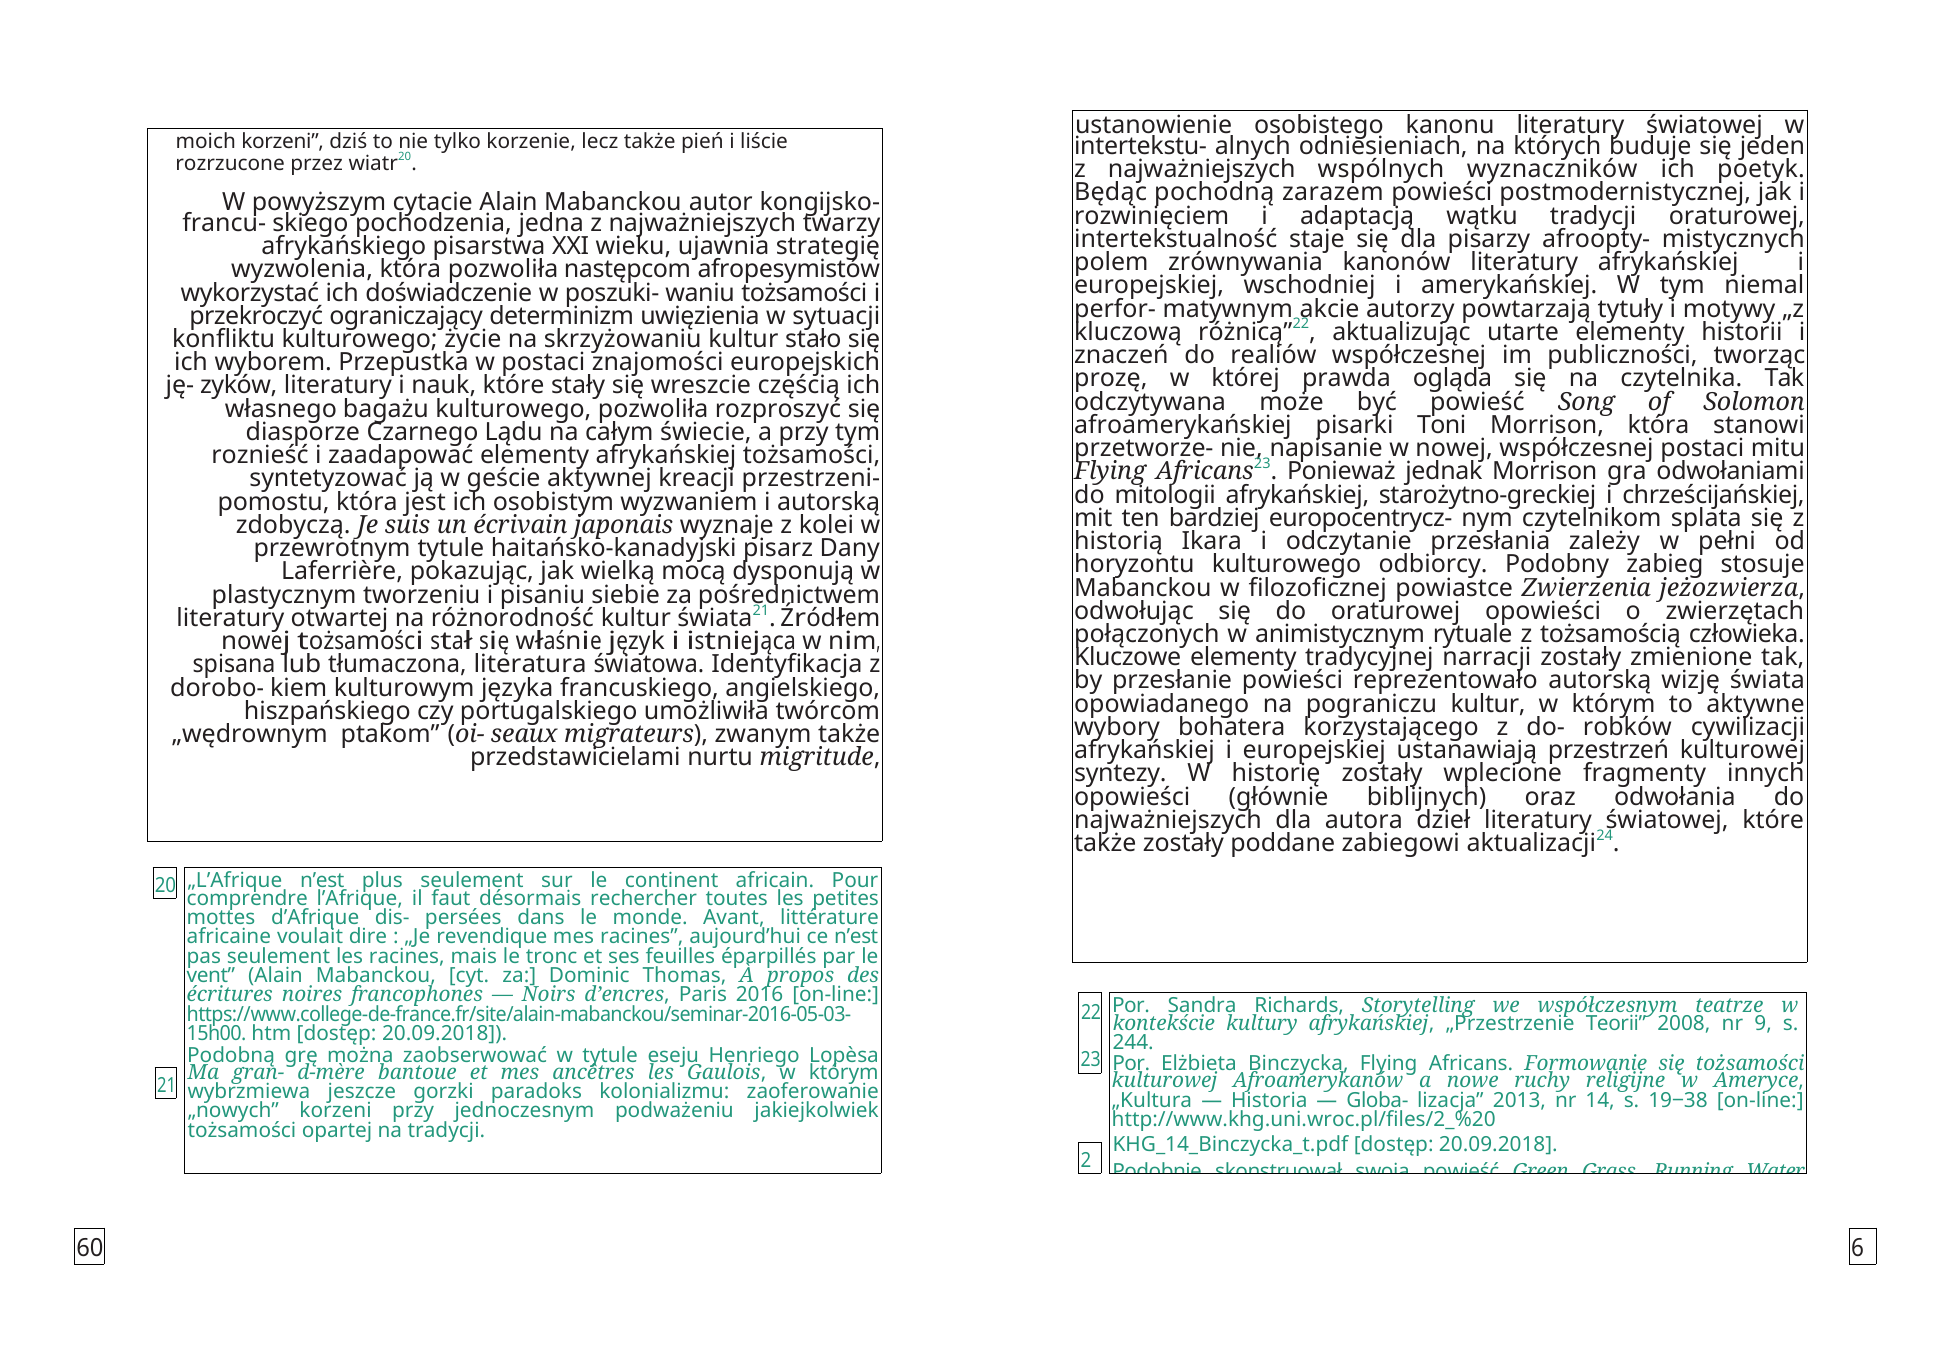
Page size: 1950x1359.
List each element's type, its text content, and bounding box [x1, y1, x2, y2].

text Podobną grę można zaobserwować w tytule eseju Henriego Lopèsa Ma gran- d-mère bantoue et mes ancêtres les Gaulois, w którym wybrzmiewa jeszcze gorzki paradoks kolonializmu: zaoferowanie „nowych” korzeni przy jednoczesnym podważeniu jakiejkolwiek tożsamości opartej na tradycji. [187, 1047, 879, 1143]
text 24 [1080, 1143, 1101, 1173]
text KHG_14_Binczycka_t.pdf [dostęp: 20.09.2018]. [1112, 1133, 1806, 1156]
text Por. Sandra Richards, Storytelling we współczesnym teatrze w kontekście kultury afrykańskiej, „Przestrzenie Teorii” 2008, nr 9, s. 244. [1112, 997, 1798, 1055]
text 60 [76, 1229, 104, 1264]
text 61 [1851, 1229, 1876, 1264]
text Por. Elżbieta Binczycka, Flying Africans. Formowanie się tożsamości kulturowej Afroamerykanów a nowe ruchy religijne w Ameryce, „Kultura — Historia — Globa- lizacja” 2013, nr 14, s. 19‒38 [on-line:] http://www.khg.uni.wroc.pl/files/2_%20 [1111, 1055, 1804, 1133]
text 21 [157, 1068, 176, 1098]
text 22 [1081, 993, 1101, 1026]
text 20 [154, 868, 176, 898]
text „L’Afrique n’est plus seulement sur le continent africain. Pour comprendre l’Afrique, il faut désormais rechercher toutes les petites mottes d’Afrique dis- persées dans le monde. Avant, littérature africaine voulait dire : „Je revendique mes racines”, aujourd’hui ce n’est pas seulement les racines, mais le tronc et ses feuilles éparpillés par le vent” (Alain Mabanckou, [cyt. za:] Dominic Thomas, À propos des écritures noires francophones — Noirs d’encres, Paris 2016 [on-line:] https://www.college-de-france.fr/site/alain-mabanckou/seminar-2016-05-03-15h00. htm [dostęp: 20.09.2018]). [186, 872, 879, 1047]
text moich korzeni”, dziś to nie tylko korzenie, lecz także pień i liście rozrzucone przez wiatr20. [175, 130, 849, 176]
text 23 [1080, 1040, 1101, 1073]
text Podobnie skonstruował swoją powieść Green Grass, Running Water pisarz z innego [1112, 1156, 1806, 1173]
text ustanowienie osobistego kanonu literatury światowej w intertekstu- alnych odniesieniach, na których buduje się jeden z najważniejszych wspólnych wyznaczników ich poetyk. Będąc pochodną zarazem powieści postmodernistycznej, jak i rozwinięciem i adaptacją wątku tradycji oraturowej, intertekstualność staje się dla pisarzy afroopty- mistycznych polem zrównywania kanonów literatury afrykańskiej i europejskiej, wschodniej i amerykańskiej. W tym niemal perfor- matywnym akcie autorzy powtarzają tytuły i motywy „z kluczową różnicą”22, aktualizując utarte elementy historii i znaczeń do realiów współczesnej im publiczności, tworząc prozę, w której prawda ogląda się na czytelnika. Tak odczytywana może być powieść Song of Solomon afroamerykańskiej pisarki Toni Morrison, która stanowi przetworze- nie, napisanie w nowej, współczesnej postaci mitu Flying Africans23. Ponieważ jednak Morrison gra odwołaniami do mitologii afrykańskiej, starożytno-greckiej i chrześcijańskiej, mit ten bardziej europocentrycz- nym czytelnikom splata się z historią Ikara i odczytanie przesłania zależy w pełni od horyzontu kulturowego odbiorcy. Podobny zabieg stosuje Mabanckou w filozoficznej powiastce Zwierzenia jeżozwierza, odwołując się do oraturowej opowieści o zwierzętach połączonych w animistycznym rytuale z tożsamością człowieka. Kluczowe elementy tradycyjnej narracji zostały zmienione tak, by przesłanie powieści reprezentowało autorską wizję świata opowiadanego na pograniczu kultur, w którym to aktywne wybory bohatera korzystającego z do- robków cywilizacji afrykańskiej i europejskiej ustanawiają przestrzeń kulturowej syntezy. W historię zostały wplecione fragmenty innych opowieści (głównie biblijnych) oraz odwołania do najważniejszych dla autora dzieł literatury światowej, które także zostały poddane zabiegowi aktualizacji24. [1074, 115, 1805, 859]
text W powyższym cytacie Alain Mabanckou autor kongijsko-francu- skiego pochodzenia, jedna z najważniejszych twarzy afrykańskiego pisarstwa XXI wieku, ujawnia strategię wyzwolenia, która pozwoliła następcom afropesymistów wykorzystać ich doświadczenie w poszuki- waniu tożsamości i przekroczyć ograniczający determinizm uwięzienia w sytuacji konfliktu kulturowego; życie na skrzyżowaniu kultur stało się ich wyborem. Przepustka w postaci znajomości europejskich ję- zyków, literatury i nauk, które stały się wreszcie częścią ich własnego bagażu kulturowego, pozwoliła rozproszyć się diasporze Czarnego Lądu na całym świecie, a przy tym roznieść i zaadapować elementy afrykańskiej tożsamości, syntetyzować ją w geście aktywnej kreacji przestrzeni-pomostu, która jest ich osobistym wyzwaniem i autorską zdobyczą. Je suis un écrivain japonais wyznaje z kolei w przewrotnym tytule haitańsko-kanadyjski pisarz Dany Laferrière, pokazując, jak wielką mocą dysponują w plastycznym tworzeniu i pisaniu siebie za pośrednictwem literatury otwartej na różnorodność kultur świata21. Źródłem nowej tożsamości stał się właśnie język i istniejąca w nim, spisana lub tłumaczona, literatura światowa. Identyfikacja z dorobo- kiem kulturowym języka francuskiego, angielskiego, hiszpańskiego czy portugalskiego umożliwiła twórcom „wędrownym ptakom” (oi- seaux migrateurs), zwanym także przedstawicielami nurtu migritude, [149, 192, 880, 773]
